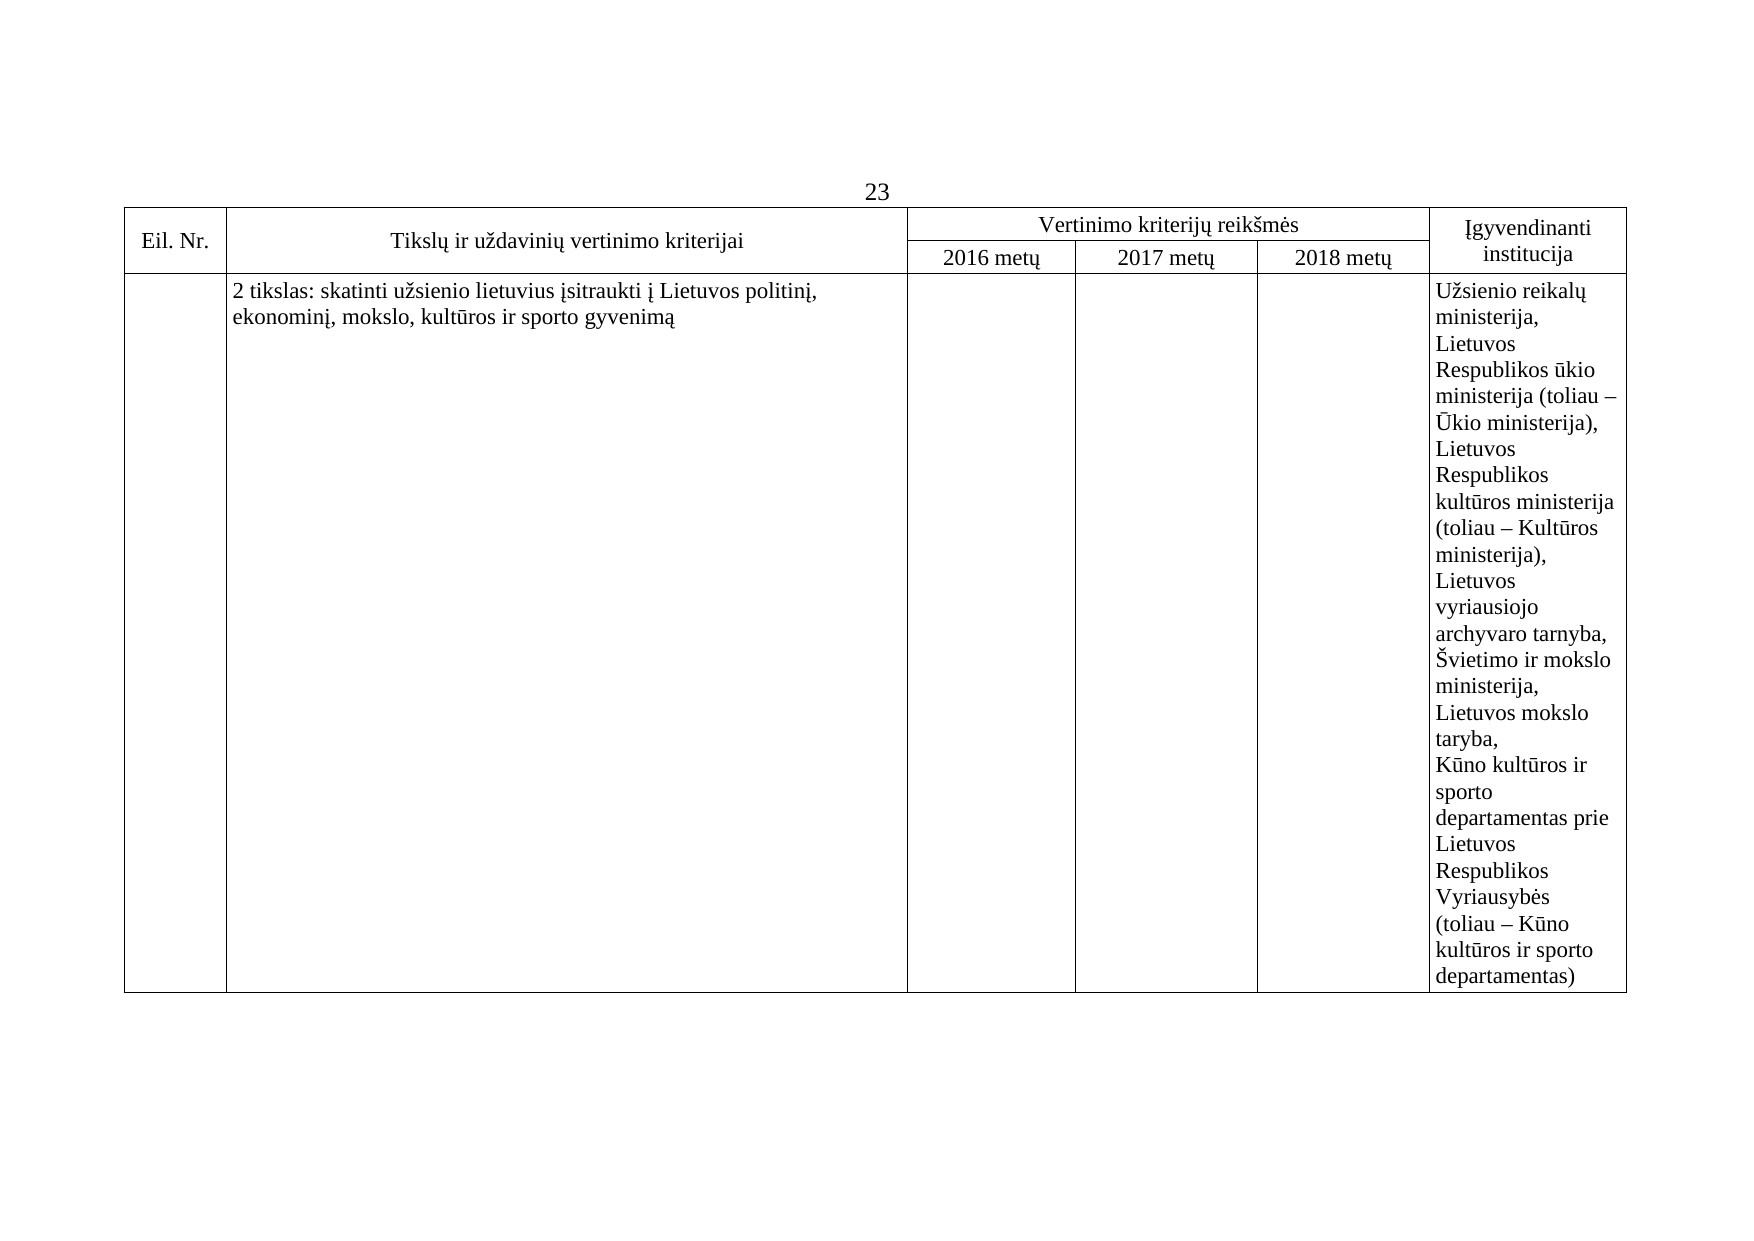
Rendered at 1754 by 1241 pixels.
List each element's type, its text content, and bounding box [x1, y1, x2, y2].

table_cell [908, 274, 1075, 992]
table_header Tikslų ir uždavinių vertinimo kriterijai [227, 208, 907, 273]
table_cell 2017 metų [1076, 241, 1257, 273]
table_header Vertinimo kriterijų reikšmės [908, 208, 1429, 240]
table_cell 2 tikslas: skatinti užsienio lietuvius įsitraukti į Lietuvos politinį, ekonominį, mokslo, kultūros ir sporto gyvenimą [227, 274, 907, 992]
table_cell 2016 metų [908, 241, 1075, 273]
table_header Įgyvendinanti institucija [1430, 208, 1626, 273]
table_cell [1258, 274, 1429, 992]
table_header Eil. Nr. [125, 208, 226, 273]
table_cell Užsienio reikalų ministerija, Lietuvos Respublikos ūkio ministerija (toliau – Ūkio ministerija), Lietuvos Respublikos kultūros ministerija (toliau – Kultūros ministerija), Lietuvos vyriausiojo archyvaro tarnyba, Švietimo ir mokslo ministerija, Lietuvos mokslo taryba, Kūno kultūros ir sporto departamentas prie Lietuvos Respublikos Vyriausybės (toliau – Kūno kultūros ir sporto departamentas) [1430, 274, 1626, 992]
table_cell [125, 274, 226, 992]
table_cell [1076, 274, 1257, 992]
table_cell 2018 metų [1258, 241, 1429, 273]
